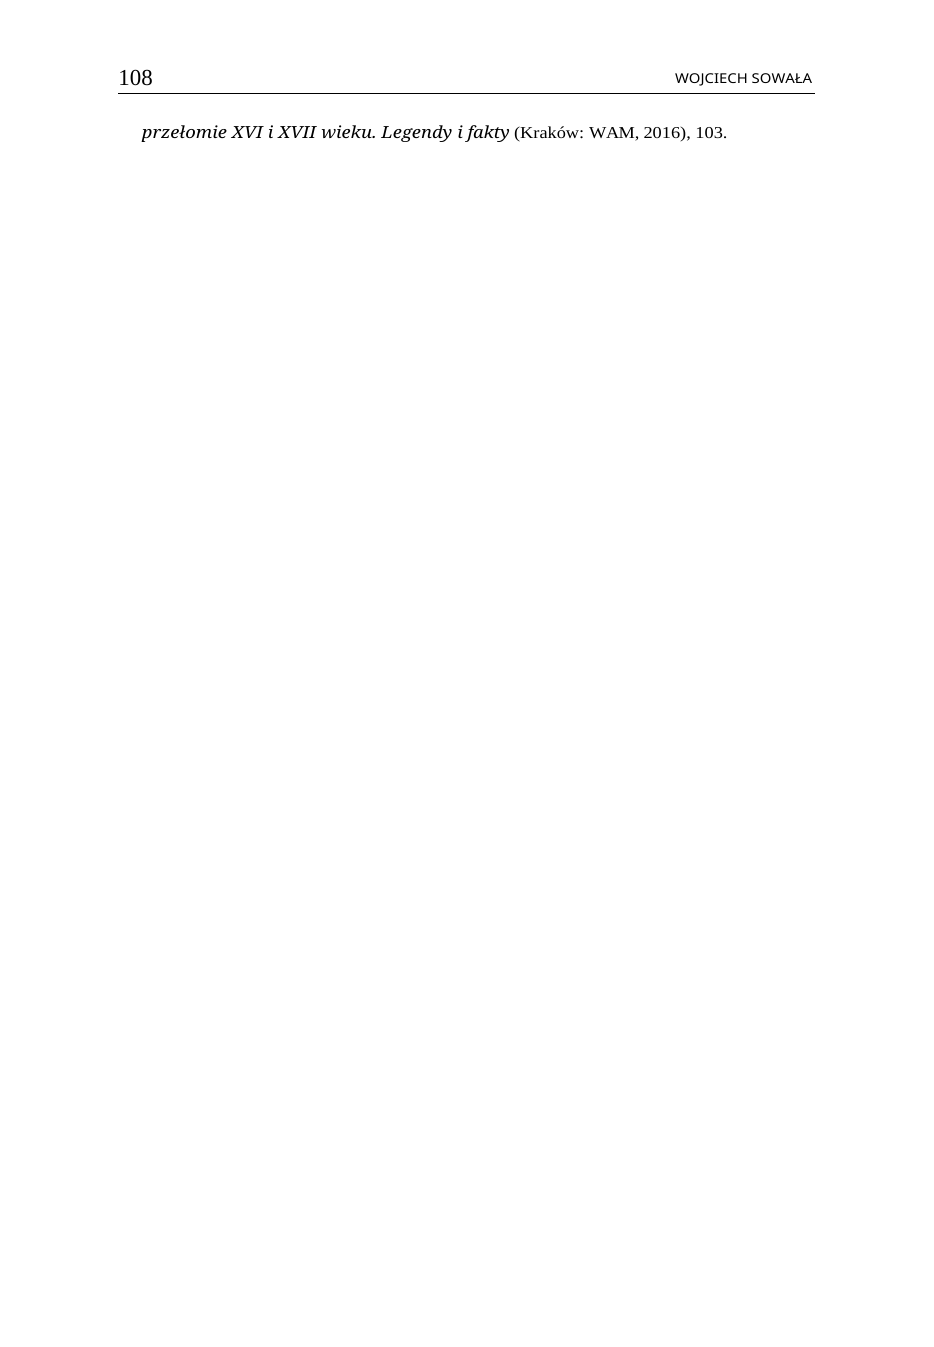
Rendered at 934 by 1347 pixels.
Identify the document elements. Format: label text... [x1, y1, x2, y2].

text przełomie XVI i XVII wieku. Legendy i fakty (Kraków: WAM, 2016), 103. [118, 121, 816, 143]
